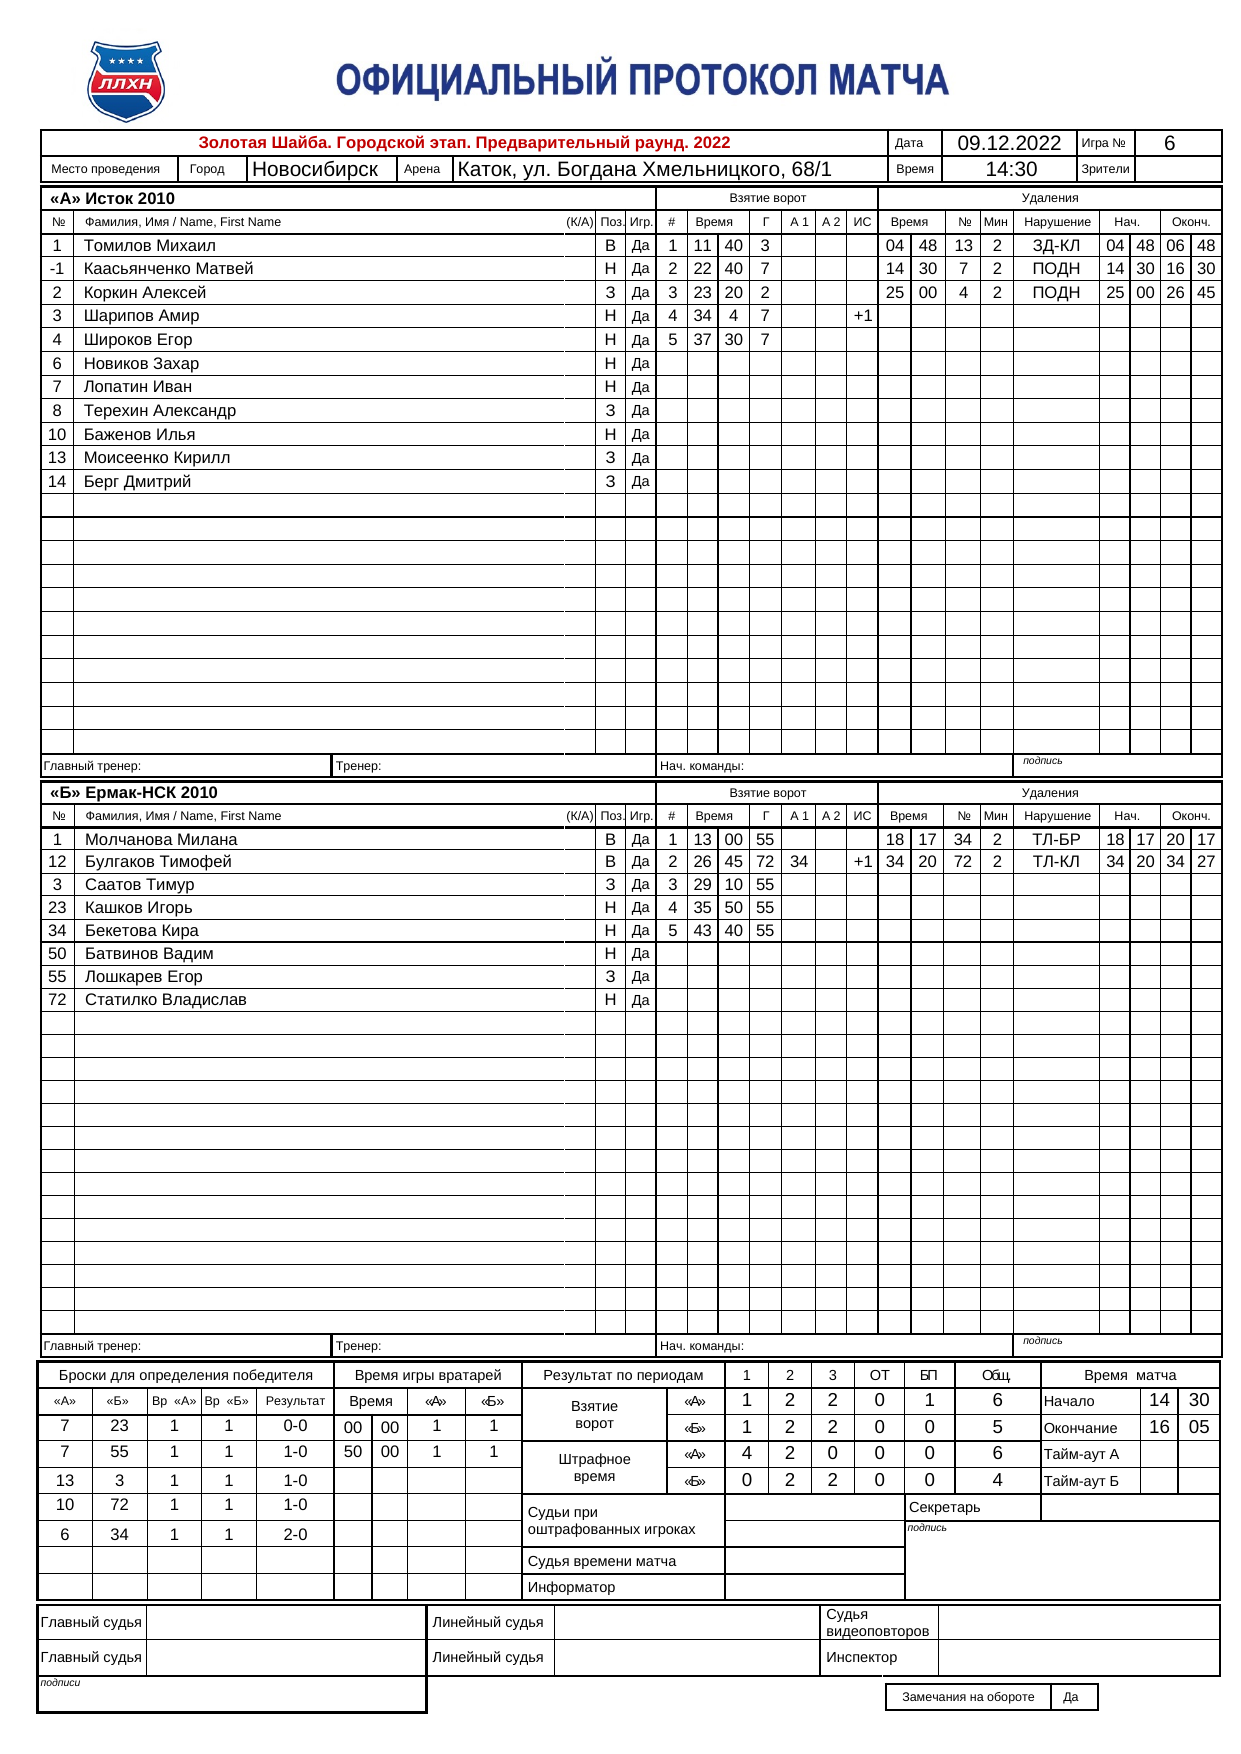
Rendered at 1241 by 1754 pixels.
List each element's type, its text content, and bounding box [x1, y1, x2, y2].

table_cell Время [688, 805, 749, 826]
table_header Броски для определения победителя [39, 1363, 333, 1387]
table_cell Судьи при оштрафованных игроках [523, 1495, 724, 1546]
table_cell [1100, 399, 1129, 422]
table_cell [782, 829, 815, 849]
table_cell [335, 1494, 371, 1520]
table_cell [719, 565, 749, 587]
table_cell [1131, 730, 1160, 753]
table_cell [879, 1219, 910, 1241]
table_cell [42, 612, 73, 634]
table_cell 1-0 [257, 1468, 333, 1493]
table_cell [74, 636, 564, 658]
table_cell [946, 470, 980, 493]
table_cell 00 [335, 1416, 371, 1440]
table_cell 11 [688, 235, 717, 256]
table_cell Да [626, 920, 655, 941]
table_cell [847, 636, 877, 658]
table_cell [847, 1242, 877, 1264]
table_cell [981, 1012, 1013, 1033]
table_cell [1161, 1035, 1190, 1057]
table_cell [565, 989, 595, 1011]
table_cell [879, 1196, 910, 1218]
table_cell [1161, 659, 1190, 682]
table_cell [565, 235, 595, 256]
table_cell [626, 1196, 655, 1218]
table_cell 72 [944, 850, 980, 872]
table_cell [879, 1012, 910, 1033]
table_cell [1100, 1035, 1129, 1057]
table_cell 0 [855, 1389, 904, 1413]
table_cell [1014, 494, 1099, 516]
table_cell Нач. команды: [657, 755, 1012, 776]
table_cell [335, 1547, 371, 1573]
table_cell [1192, 1219, 1221, 1241]
table_cell [74, 588, 564, 611]
table_cell [816, 399, 846, 422]
table_cell [565, 281, 595, 303]
table_cell [1100, 1127, 1129, 1149]
table_cell [1100, 1288, 1129, 1310]
table_cell [1131, 376, 1160, 398]
table_cell [1100, 1265, 1129, 1287]
table_cell [1161, 352, 1190, 374]
table_cell Терехин Александр [74, 399, 564, 422]
table_cell [1161, 612, 1190, 634]
table_cell [1100, 683, 1129, 706]
table_cell 10 [719, 874, 749, 895]
table_cell [1100, 730, 1129, 753]
table_cell [782, 1311, 815, 1333]
table_cell [944, 1104, 980, 1126]
table_header Время матча [1042, 1363, 1219, 1387]
table_cell [657, 1104, 687, 1126]
table_cell [1014, 541, 1099, 564]
table_cell 3 [42, 305, 73, 327]
table_cell [946, 494, 980, 516]
table_cell [879, 470, 910, 493]
table_cell [1131, 659, 1160, 682]
table_cell Зрители [1078, 157, 1134, 181]
table_cell [555, 1640, 819, 1675]
table_cell [816, 1150, 846, 1172]
table_cell 2 [769, 1415, 811, 1440]
table_cell Игр. [626, 805, 655, 826]
table_cell Взятие ворот [523, 1389, 666, 1440]
picture [5, 28, 1179, 129]
table_cell [816, 1081, 846, 1103]
table_cell [879, 305, 910, 327]
table_cell [782, 730, 815, 753]
table_cell 2 [812, 1389, 854, 1413]
table_cell [408, 1574, 465, 1599]
table_cell [816, 588, 846, 611]
table_cell 55 [750, 920, 781, 941]
table_cell [816, 235, 846, 256]
table_cell [946, 683, 980, 706]
table_cell В [596, 829, 625, 849]
table_cell [879, 1265, 910, 1287]
table_cell [816, 920, 846, 941]
table_cell [688, 376, 717, 398]
table_cell [596, 1288, 625, 1310]
table_cell № [946, 211, 980, 233]
table_cell [782, 707, 815, 729]
table_cell 16 [1161, 257, 1190, 280]
table_cell [847, 966, 877, 987]
table_cell 4 [946, 281, 980, 303]
table_cell [750, 446, 781, 469]
table_cell [1131, 636, 1160, 658]
table_cell [816, 328, 846, 351]
table_cell 1 [148, 1494, 201, 1520]
table_cell [750, 1265, 781, 1287]
table_cell Булгаков Тимофей [75, 850, 564, 872]
table_cell подпись [1014, 755, 1221, 776]
table_cell [1100, 920, 1129, 941]
table_cell [782, 943, 815, 964]
table_cell 10 [42, 423, 73, 445]
table_cell [565, 829, 595, 849]
table_cell 20 [1131, 850, 1160, 872]
table_cell [1131, 1127, 1160, 1149]
table_cell [75, 1311, 564, 1333]
table_cell [847, 470, 877, 493]
table_cell [719, 494, 749, 516]
table_cell [75, 1196, 564, 1218]
table_cell [719, 541, 749, 564]
table_cell [42, 730, 73, 753]
table_cell «Б» [668, 1468, 724, 1493]
table_cell [750, 494, 781, 516]
table_cell [688, 588, 717, 611]
table_cell Инспектор [821, 1640, 938, 1675]
table_cell [782, 966, 815, 987]
table_cell [555, 1606, 819, 1639]
table_cell [596, 1058, 625, 1079]
table_cell [719, 707, 749, 729]
table_cell 34 [1100, 850, 1129, 872]
table_cell [981, 989, 1013, 1011]
table_cell [565, 896, 595, 918]
table_cell [657, 1035, 687, 1057]
table_cell [981, 1219, 1013, 1241]
table_cell [626, 683, 655, 706]
table_cell [1161, 423, 1190, 445]
table_cell [657, 612, 687, 634]
table_cell [883, 1677, 1220, 1681]
table_cell Тренер: [333, 1335, 655, 1356]
table_cell [1192, 1104, 1221, 1126]
table_cell подписи [39, 1677, 425, 1711]
table_cell [719, 446, 749, 469]
table_cell «А» [408, 1389, 465, 1413]
table_cell 17 [912, 829, 943, 849]
table_cell [657, 989, 687, 1011]
table_cell [946, 707, 980, 729]
table_cell Да [626, 328, 655, 351]
table_cell «А» [39, 1389, 92, 1413]
table_cell Молчанова Милана [75, 829, 564, 849]
table_cell [1131, 1058, 1160, 1079]
table_cell [981, 1150, 1013, 1172]
table_cell Поз. [596, 805, 625, 826]
table_cell 1 [148, 1441, 201, 1467]
table_cell [847, 1012, 877, 1033]
table_cell [912, 541, 945, 564]
table_cell Нач. [1100, 211, 1160, 233]
table_cell [1131, 966, 1160, 987]
table_cell [75, 1150, 564, 1172]
table_cell [688, 1104, 717, 1126]
table_cell Н [596, 328, 625, 351]
table_cell [688, 541, 717, 564]
table_cell [944, 1219, 980, 1241]
table_cell [1014, 1311, 1099, 1333]
table_cell [816, 1242, 846, 1264]
table_cell 3 [750, 235, 781, 256]
table_cell [1161, 683, 1190, 706]
table_cell [946, 659, 980, 682]
table_cell [816, 874, 846, 895]
table_cell [657, 1219, 687, 1241]
table_cell [816, 352, 846, 374]
table_cell [657, 470, 687, 493]
table_cell 34 [879, 850, 910, 872]
table_cell [912, 470, 945, 493]
table_cell [719, 943, 749, 964]
table_cell [816, 1173, 846, 1195]
table_cell [1192, 446, 1221, 469]
table_cell 27 [1192, 850, 1221, 872]
table_cell [981, 896, 1013, 918]
table_cell [596, 1265, 625, 1287]
table_cell [1100, 966, 1129, 987]
table_cell [1014, 920, 1099, 941]
table_cell 7 [750, 328, 781, 351]
table_cell [1161, 399, 1190, 422]
table_cell [1014, 1242, 1099, 1264]
table_cell 04 [879, 235, 910, 256]
table_cell [1014, 966, 1099, 987]
table_cell 13 [688, 829, 717, 849]
table_cell [257, 1574, 333, 1599]
table_cell [944, 966, 980, 987]
table_cell 1 [726, 1415, 768, 1440]
table_cell [1131, 399, 1160, 422]
table_cell [879, 399, 910, 422]
table_cell 1-0 [257, 1494, 333, 1520]
table_cell 7 [946, 257, 980, 280]
table_cell [912, 423, 945, 445]
table_cell Да [626, 470, 655, 493]
table_cell [565, 1104, 595, 1126]
table_cell [42, 683, 73, 706]
table_cell Статилко Владислав [75, 989, 564, 1011]
table_cell [373, 1574, 407, 1599]
table_cell [1192, 1288, 1221, 1310]
table_cell [719, 1058, 749, 1079]
table_cell [1014, 1150, 1099, 1172]
table_cell [42, 1150, 74, 1172]
table_cell 0 [855, 1442, 904, 1467]
table_cell 50 [42, 943, 74, 964]
table_cell [565, 588, 595, 611]
table_cell 2 [769, 1442, 811, 1467]
table_cell 30 [1131, 257, 1160, 280]
table_cell 34 [42, 920, 74, 941]
table_cell 3 [657, 281, 687, 303]
table_cell [565, 565, 595, 587]
table_cell [42, 1288, 74, 1310]
table_cell [596, 707, 625, 729]
table_cell 0 [812, 1442, 854, 1467]
table_cell [782, 352, 815, 374]
table_cell [1131, 1104, 1160, 1126]
table_cell [1131, 446, 1160, 469]
table_cell Саатов Тимур [75, 874, 564, 895]
table_cell [912, 1127, 943, 1149]
table_cell 55 [750, 829, 781, 849]
table_cell [879, 1288, 910, 1310]
table_cell [626, 730, 655, 753]
table_cell Н [596, 423, 625, 445]
table_cell Тайм-аут А [1042, 1441, 1140, 1467]
table_cell 13 [42, 446, 73, 469]
table_cell [1100, 896, 1129, 918]
table_cell Мин [981, 805, 1013, 826]
table_cell [1192, 305, 1221, 327]
table_cell 16 [1141, 1415, 1177, 1440]
table_cell [1161, 494, 1190, 516]
table_cell З [596, 399, 625, 422]
table_cell [847, 1173, 877, 1195]
table_cell 45 [719, 850, 749, 872]
table_cell [750, 730, 781, 753]
table_cell [750, 707, 781, 729]
table_cell [1141, 1441, 1177, 1467]
table_cell Каасьянченко Матвей [74, 257, 564, 280]
table_cell [879, 1081, 910, 1103]
table_cell [981, 1265, 1013, 1287]
table_cell «Б» [668, 1415, 724, 1440]
table_cell [816, 659, 846, 682]
table_cell [688, 636, 717, 658]
table_cell 04 [1100, 235, 1129, 256]
table_cell [879, 352, 910, 374]
table_cell [626, 636, 655, 658]
table_cell [726, 1495, 904, 1520]
table_cell [626, 541, 655, 564]
table_cell [1014, 399, 1099, 422]
table_header 6 [1136, 131, 1221, 155]
table_cell [565, 518, 595, 540]
table_cell 30 [719, 328, 749, 351]
table_cell [565, 494, 595, 516]
table_cell ПОДН [1014, 281, 1099, 303]
table_cell ПОДН [1014, 257, 1099, 280]
table_cell [847, 943, 877, 964]
table_cell [816, 1288, 846, 1310]
table_cell [847, 1081, 877, 1103]
table_cell [750, 376, 781, 398]
table_header Удаления [879, 783, 1221, 803]
table_cell 45 [1192, 281, 1221, 303]
table_cell [1100, 943, 1129, 964]
table_cell [565, 707, 595, 729]
table_cell [847, 328, 877, 351]
table_cell 30 [912, 257, 945, 280]
table_cell 4 [719, 305, 749, 327]
table_cell [1100, 446, 1129, 469]
table_cell [74, 541, 564, 564]
table_cell [1014, 989, 1099, 1011]
table_cell [657, 1265, 687, 1287]
table_cell [74, 659, 564, 682]
table_cell [1161, 1058, 1190, 1079]
table_cell [1161, 1173, 1190, 1195]
table_cell 00 [912, 281, 945, 303]
table_cell [912, 636, 945, 658]
table_cell [657, 1081, 687, 1103]
table_cell [981, 1311, 1013, 1333]
table_cell Судья видеоповторов [821, 1606, 938, 1639]
table_cell [981, 446, 1013, 469]
table_cell [912, 1219, 943, 1241]
table_cell Н [596, 943, 625, 964]
table_cell [1014, 470, 1099, 493]
table_cell [782, 1196, 815, 1218]
table_cell [719, 376, 749, 398]
table_cell [1161, 470, 1190, 493]
table_cell В [596, 850, 625, 872]
table_cell [688, 1242, 717, 1264]
table_cell [981, 1173, 1013, 1195]
table_cell [944, 1288, 980, 1310]
table_cell [1100, 1058, 1129, 1079]
table_cell З [596, 874, 625, 895]
table_cell [946, 541, 980, 564]
table_cell [981, 541, 1013, 564]
table_header Да [1052, 1685, 1097, 1709]
table_cell [879, 446, 910, 469]
table_cell [816, 1104, 846, 1126]
table_cell [565, 376, 595, 398]
table_cell [1179, 1468, 1219, 1493]
table_cell [1014, 1035, 1099, 1057]
table_cell [946, 636, 980, 658]
table_cell [782, 1219, 815, 1241]
table_cell [596, 636, 625, 658]
table_cell [847, 588, 877, 611]
table_cell [750, 1173, 781, 1195]
table_cell Время [879, 211, 945, 233]
table_cell [408, 1547, 465, 1573]
table_cell [847, 446, 877, 469]
table_cell Кашков Игорь [75, 896, 564, 918]
table_cell [782, 659, 815, 682]
table_cell [879, 1035, 910, 1057]
table_cell Да [626, 305, 655, 327]
table_cell Каток, ул. Богдана Хмельницкого, 68/1 [454, 157, 887, 181]
table_cell 1 [42, 235, 73, 256]
table_cell [75, 1242, 564, 1264]
table_cell 29 [688, 874, 717, 895]
table_cell [981, 305, 1013, 327]
table_cell [75, 1058, 564, 1079]
table_cell 1 [466, 1441, 521, 1467]
table_cell [879, 612, 910, 634]
table_cell [847, 683, 877, 706]
table_header Игра № [1078, 131, 1134, 155]
table_cell [1161, 376, 1190, 398]
table_cell [847, 376, 877, 398]
table_cell [75, 1104, 564, 1126]
table_cell [981, 1288, 1013, 1310]
table_cell Да [626, 423, 655, 445]
table_cell Фамилия, Имя / Name, First Name [75, 805, 565, 826]
table_cell [1131, 1150, 1160, 1172]
table_cell [847, 1219, 877, 1241]
table_cell [1192, 874, 1221, 895]
table_cell [912, 989, 943, 1011]
table_cell [42, 659, 73, 682]
table_cell [750, 565, 781, 587]
table_cell [147, 1606, 425, 1639]
table_cell 25 [879, 281, 910, 303]
table_cell [912, 352, 945, 374]
table_cell 14 [42, 470, 73, 493]
table_cell [657, 494, 687, 516]
table_cell [1014, 730, 1099, 753]
table_cell [1192, 612, 1221, 634]
table_cell Н [596, 257, 625, 280]
table_cell [1014, 1012, 1099, 1033]
table_cell [688, 446, 717, 469]
table_header Удаления [879, 188, 1221, 209]
table_cell [981, 1035, 1013, 1057]
table_cell 48 [1192, 235, 1221, 256]
table_cell Н [596, 305, 625, 327]
table_cell [1100, 659, 1129, 682]
table_header Замечания на обороте [887, 1685, 1050, 1709]
table_cell Тренер: [333, 755, 655, 776]
table_cell [657, 1012, 687, 1033]
table_cell +1 [847, 850, 877, 872]
table_cell [816, 896, 846, 918]
table_cell [565, 423, 595, 445]
table_cell [596, 1012, 625, 1033]
table_cell [596, 1104, 625, 1126]
table_cell [1192, 1173, 1221, 1195]
table_cell [946, 423, 980, 445]
table_cell [373, 1547, 407, 1573]
table_cell [1192, 943, 1221, 964]
table_cell [816, 1219, 846, 1241]
table_cell [981, 730, 1013, 753]
table_cell 2 [981, 829, 1013, 849]
table_cell [1131, 989, 1160, 1011]
table_cell [1192, 470, 1221, 493]
table_cell В [596, 235, 625, 256]
table_cell [1131, 612, 1160, 634]
table_cell [1100, 1012, 1129, 1033]
table_cell Нарушение [1014, 805, 1099, 826]
table_cell Да [626, 352, 655, 374]
table_cell [879, 565, 910, 587]
table_cell [879, 1127, 910, 1149]
table_cell [782, 446, 815, 469]
table_cell [688, 423, 717, 445]
table_cell 50 [719, 896, 749, 918]
table_cell [981, 707, 1013, 729]
table_cell [1014, 874, 1099, 895]
table_cell [466, 1521, 521, 1546]
table_cell [42, 1196, 74, 1218]
table_cell [782, 257, 815, 280]
table_cell [688, 683, 717, 706]
table_cell [816, 636, 846, 658]
table_cell 1-0 [257, 1441, 333, 1467]
table_cell [688, 494, 717, 516]
table_cell [847, 874, 877, 895]
table_cell [1014, 659, 1099, 682]
table_cell [596, 1173, 625, 1195]
table_header Золотая Шайба. Городской этап. Предварительный раунд. 2022 [42, 131, 887, 155]
table_cell 1 [148, 1416, 201, 1440]
table_cell [981, 352, 1013, 374]
table_cell [626, 1012, 655, 1033]
table_cell 2 [657, 257, 687, 280]
table_cell 7 [42, 376, 73, 398]
table_cell 25 [1100, 281, 1129, 303]
table_cell 3 [657, 874, 687, 895]
table_cell [750, 518, 781, 540]
table_cell 7 [39, 1441, 92, 1467]
table_cell [750, 612, 781, 634]
table_cell [565, 659, 595, 682]
table_cell Город [179, 157, 246, 181]
table_cell [657, 1150, 687, 1172]
table_cell [750, 399, 781, 422]
table_cell 2 [42, 281, 73, 303]
table_cell [1100, 494, 1129, 516]
table_cell [750, 1196, 781, 1218]
table_cell [750, 541, 781, 564]
table_cell [879, 920, 910, 941]
table_cell [981, 920, 1013, 941]
table_cell [912, 966, 943, 987]
table_cell 0-0 [257, 1416, 333, 1440]
table_cell [981, 1127, 1013, 1149]
table_cell [1161, 636, 1190, 658]
table_cell [688, 1081, 717, 1103]
table_cell [1161, 328, 1190, 351]
table_cell [912, 874, 943, 895]
table_cell [657, 352, 687, 374]
table_cell «Б » [466, 1389, 521, 1413]
table_cell Коркин Алексей [74, 281, 564, 303]
table_cell 48 [912, 235, 945, 256]
table_cell [750, 966, 781, 987]
table_cell [750, 352, 781, 374]
table_cell Н [596, 352, 625, 374]
table_cell [1100, 352, 1129, 374]
table_cell [912, 1196, 943, 1218]
table_cell [981, 1104, 1013, 1126]
table_cell [879, 1311, 910, 1333]
table_cell [1100, 588, 1129, 611]
table_cell Линейный судья [428, 1640, 554, 1675]
table_cell [1014, 636, 1099, 658]
table_cell [847, 281, 877, 303]
table_cell [1131, 588, 1160, 611]
table_cell [1131, 1081, 1160, 1103]
table_cell [1192, 423, 1221, 445]
table_cell [782, 1127, 815, 1149]
table_cell [373, 1468, 407, 1493]
table_cell [1100, 328, 1129, 351]
table_cell [408, 1468, 465, 1493]
table_cell [626, 1081, 655, 1103]
table_cell [847, 257, 877, 280]
table_cell 22 [688, 257, 717, 280]
table_cell [1131, 565, 1160, 587]
table_cell 10 [39, 1494, 92, 1520]
table_cell [74, 730, 564, 753]
table_cell 2 [769, 1468, 811, 1493]
table_cell [1014, 1219, 1099, 1241]
table_cell [879, 1104, 910, 1126]
table_cell [782, 874, 815, 895]
table_cell [565, 305, 595, 327]
table_cell Берг Дмитрий [74, 470, 564, 493]
table_cell [1131, 1242, 1160, 1264]
table_cell 7 [39, 1416, 92, 1440]
table_cell [1161, 920, 1190, 941]
table_cell [1100, 1150, 1129, 1172]
table_cell [879, 1150, 910, 1172]
table_cell [75, 1012, 564, 1033]
table_cell [719, 399, 749, 422]
table_cell [335, 1521, 371, 1546]
table_cell [1100, 636, 1129, 658]
table_cell [1161, 1104, 1190, 1126]
table_cell [912, 1288, 943, 1310]
table_cell [565, 352, 595, 374]
table_cell Да [626, 829, 655, 849]
table_cell 0 [855, 1415, 904, 1440]
table_cell Штрафное время [523, 1442, 666, 1493]
table_cell Оконч. [1161, 211, 1221, 233]
table_cell 4 [657, 896, 687, 918]
table_cell [1161, 565, 1190, 587]
table_cell [565, 257, 595, 280]
table_cell Игр. [626, 211, 655, 233]
table_cell [719, 1012, 749, 1033]
table_cell [946, 446, 980, 469]
table_cell [688, 943, 717, 964]
table_cell [816, 470, 846, 493]
table_cell Арена [398, 157, 452, 181]
table_cell Тайм-аут Б [1042, 1468, 1140, 1493]
table_cell [1161, 1150, 1190, 1172]
table_cell Да [626, 943, 655, 964]
table_cell [1131, 874, 1160, 895]
table_cell [782, 636, 815, 658]
table_cell [816, 683, 846, 706]
table_cell [1131, 328, 1160, 351]
table_cell [750, 588, 781, 611]
table_cell А 2 [816, 211, 846, 233]
table_cell [1014, 943, 1099, 964]
table_cell [657, 966, 687, 987]
table_cell [42, 707, 73, 729]
table_header «Б» Ермак-НСК 2010 [42, 783, 655, 803]
table_cell [847, 1265, 877, 1287]
table_cell [719, 1035, 749, 1057]
table_cell [1192, 376, 1221, 398]
table_cell [719, 352, 749, 374]
table_cell 7 [750, 257, 781, 280]
table_cell [719, 659, 749, 682]
table_cell [946, 730, 980, 753]
table_cell [1014, 1127, 1099, 1149]
table_cell [596, 1150, 625, 1172]
table_cell [565, 1173, 595, 1195]
table_cell [719, 588, 749, 611]
table_cell Мин [981, 211, 1013, 233]
table_cell 12 [42, 850, 74, 872]
table_cell [912, 1173, 943, 1195]
table_cell Судья времени матча [523, 1548, 724, 1573]
table_cell [93, 1574, 147, 1599]
table_cell Вр «А» [148, 1389, 201, 1413]
table_cell 72 [93, 1494, 147, 1520]
table_cell 50 [335, 1441, 371, 1467]
table_cell 40 [719, 235, 749, 256]
table_cell [75, 1173, 564, 1195]
table_cell [912, 1035, 943, 1057]
table_cell [750, 1288, 781, 1310]
table_cell 18 [1100, 829, 1129, 849]
table_cell [782, 612, 815, 634]
table_cell 1 [148, 1521, 201, 1546]
table_cell подпись [906, 1522, 1219, 1599]
table_cell [879, 1058, 910, 1079]
table_cell [657, 659, 687, 682]
table_cell [847, 1150, 877, 1172]
table_cell [750, 659, 781, 682]
table_cell [565, 874, 595, 895]
table_cell 2-0 [257, 1521, 333, 1546]
table_cell Да [626, 257, 655, 280]
table_cell [688, 1173, 717, 1195]
table_cell 14 [879, 257, 910, 280]
table_cell Н [596, 920, 625, 941]
table_cell [847, 518, 877, 540]
table_cell [847, 1127, 877, 1149]
table_cell [816, 1058, 846, 1079]
table_cell 1 [408, 1416, 465, 1440]
table_cell [750, 989, 781, 1011]
table_cell [912, 1058, 943, 1079]
table_cell [782, 565, 815, 587]
table_cell [1161, 730, 1190, 753]
table_cell [75, 1288, 564, 1310]
table_cell 35 [688, 896, 717, 918]
table_cell [75, 1127, 564, 1149]
table_cell 2 [981, 850, 1013, 872]
table_cell З [596, 281, 625, 303]
table_cell [1014, 352, 1099, 374]
table_cell [944, 920, 980, 941]
table_cell Бекетова Кира [75, 920, 564, 941]
table_cell Да [626, 966, 655, 987]
table_cell [879, 328, 910, 351]
table_cell # [657, 805, 687, 826]
table_cell [816, 612, 846, 634]
table_cell [816, 541, 846, 564]
table_cell [1161, 1196, 1190, 1218]
table_cell [719, 730, 749, 753]
table_cell [42, 1035, 74, 1057]
table_cell [879, 989, 910, 1011]
table_cell [1192, 352, 1221, 374]
table_cell Баженов Илья [74, 423, 564, 445]
table_cell 7 [750, 305, 781, 327]
table_cell [657, 730, 687, 753]
table_cell [688, 966, 717, 987]
table_cell [626, 659, 655, 682]
table_cell [1192, 1242, 1221, 1264]
table_cell [719, 612, 749, 634]
table_cell Батвинов Вадим [75, 943, 564, 964]
table_cell [1131, 541, 1160, 564]
table_cell [1161, 707, 1190, 729]
table_cell [1192, 1265, 1221, 1287]
table_cell [688, 1150, 717, 1172]
table_cell [879, 683, 910, 706]
table_header 2 [769, 1363, 811, 1387]
table_cell [782, 399, 815, 422]
table_cell Время [335, 1389, 407, 1413]
table_cell [946, 612, 980, 634]
table_cell [912, 920, 943, 941]
table_cell [879, 896, 910, 918]
table_cell [688, 730, 717, 753]
table_cell [944, 1173, 980, 1195]
table_cell [1100, 874, 1129, 895]
table_cell [1131, 920, 1160, 941]
table_cell [981, 966, 1013, 987]
table_cell 00 [1131, 281, 1160, 303]
table_cell № [944, 805, 980, 826]
table_cell [912, 1150, 943, 1172]
table_cell [816, 281, 846, 303]
table_cell 1 [202, 1494, 256, 1520]
table_cell [782, 1288, 815, 1310]
table_cell 2 [981, 235, 1013, 256]
table_cell [782, 423, 815, 445]
table_cell [847, 1058, 877, 1079]
table_cell [981, 376, 1013, 398]
table_cell +1 [847, 305, 877, 327]
table_cell [1131, 423, 1160, 445]
table_cell [93, 1547, 147, 1573]
table_cell [782, 1265, 815, 1287]
table_cell [596, 1311, 625, 1333]
table_cell Место проведения [42, 157, 177, 181]
table_cell Главный тренер: [42, 755, 330, 776]
table_cell [944, 989, 980, 1011]
table_cell 72 [750, 850, 781, 872]
table_cell [688, 1058, 717, 1079]
table_cell [657, 707, 687, 729]
table_cell [782, 281, 815, 303]
table_cell 6 [956, 1442, 1040, 1467]
table_cell [42, 1058, 74, 1079]
table_cell [944, 1265, 980, 1287]
table_cell [688, 518, 717, 540]
table_cell 30 [1192, 257, 1221, 280]
table_cell «Б» [93, 1389, 147, 1413]
table_cell [912, 1081, 943, 1103]
table_cell [944, 896, 980, 918]
table_cell [688, 989, 717, 1011]
table_cell [879, 943, 910, 964]
table_cell [1100, 376, 1129, 398]
table_cell [944, 1196, 980, 1218]
table_cell [1192, 399, 1221, 422]
table_cell [946, 565, 980, 587]
table_cell Начало [1042, 1389, 1140, 1413]
table_cell # [657, 211, 687, 233]
table_cell [74, 518, 564, 540]
table_cell [719, 1311, 749, 1333]
table_cell 55 [750, 896, 781, 918]
table_cell Фамилия, Имя / Name, First Name [74, 211, 565, 233]
table_cell 37 [688, 328, 717, 351]
table_cell Нач. команды: [657, 1335, 1012, 1356]
table_cell [847, 494, 877, 516]
table_cell Г [750, 805, 781, 826]
table_cell Н [596, 896, 625, 918]
table_cell [1131, 1219, 1160, 1241]
table_cell [688, 1196, 717, 1218]
table_cell 2 [981, 257, 1013, 280]
table_cell [1131, 683, 1160, 706]
table_cell [596, 683, 625, 706]
table_cell [981, 588, 1013, 611]
table_cell [1014, 1288, 1099, 1310]
table_cell 4 [42, 328, 73, 351]
table_cell [626, 494, 655, 516]
table_cell [565, 1242, 595, 1264]
table_cell 0 [855, 1468, 904, 1493]
table_header 09.12.2022 [943, 131, 1076, 155]
table_cell Оконч. [1161, 805, 1221, 826]
table_cell [944, 1311, 980, 1333]
table_cell [1161, 1012, 1190, 1033]
table_cell 55 [750, 874, 781, 895]
table_cell [657, 518, 687, 540]
table_cell [565, 1058, 595, 1079]
table_cell Главный судья [39, 1606, 146, 1639]
table_cell [1014, 683, 1099, 706]
table_cell [565, 1265, 595, 1287]
table_cell [946, 588, 980, 611]
table_cell [75, 1035, 564, 1057]
table_cell 6 [956, 1389, 1040, 1413]
table_cell Г [750, 211, 781, 233]
table_cell 1 [202, 1441, 256, 1467]
table_cell [688, 1012, 717, 1033]
table_cell [912, 518, 945, 540]
table_cell [408, 1494, 465, 1520]
table_cell [42, 541, 73, 564]
table_header Результат по периодам [523, 1363, 724, 1387]
table_cell (К/А) [565, 805, 595, 826]
table_cell [1014, 565, 1099, 587]
table_cell [879, 1173, 910, 1195]
table_cell [596, 541, 625, 564]
table_cell [912, 1311, 943, 1333]
table_cell [1192, 1058, 1221, 1079]
table_cell 4 [956, 1468, 1040, 1493]
table_cell [257, 1547, 333, 1573]
table_cell [565, 1012, 595, 1033]
table_cell [816, 1196, 846, 1218]
table_cell [565, 683, 595, 706]
table_cell [847, 565, 877, 587]
table_cell [981, 565, 1013, 587]
table_cell [944, 1012, 980, 1033]
table_cell 8 [42, 399, 73, 422]
table_cell [816, 829, 846, 849]
table_cell 4 [726, 1442, 768, 1467]
table_cell 40 [719, 257, 749, 280]
table_cell [1192, 1127, 1221, 1149]
table_cell 1 [202, 1468, 256, 1493]
table_cell [42, 1081, 74, 1103]
table_cell [1192, 1012, 1221, 1033]
table_cell [750, 470, 781, 493]
table_cell [1100, 1196, 1129, 1218]
table_cell [750, 423, 781, 445]
table_cell [1161, 1081, 1190, 1103]
table_cell [782, 1173, 815, 1195]
table_cell 2 [769, 1389, 811, 1413]
table_cell 2 [657, 850, 687, 872]
table_cell [847, 235, 877, 256]
table_cell [847, 707, 877, 729]
table_header 3 [812, 1363, 854, 1387]
table_cell [1192, 541, 1221, 564]
table_cell [981, 399, 1013, 422]
table_cell [750, 1081, 781, 1103]
table_cell [1131, 1311, 1160, 1333]
table_cell А 2 [816, 805, 846, 826]
table_cell [1100, 612, 1129, 634]
table_cell [565, 541, 595, 564]
table_cell [944, 1081, 980, 1103]
table_cell 6 [42, 352, 73, 374]
table_cell [944, 1150, 980, 1172]
table_cell [847, 730, 877, 753]
table_cell [847, 920, 877, 941]
table_cell 0 [726, 1468, 768, 1493]
table_cell [74, 494, 564, 516]
table_cell [912, 896, 943, 918]
table_cell [912, 1242, 943, 1264]
table_cell [626, 1127, 655, 1149]
table_cell 0 [905, 1442, 954, 1467]
table_cell 1 [202, 1521, 256, 1546]
table_cell [879, 636, 910, 658]
table_cell [981, 1081, 1013, 1103]
table_cell [626, 1219, 655, 1241]
table_header БП [905, 1363, 954, 1387]
table_cell ТЛ-КЛ [1014, 850, 1099, 872]
table_cell 18 [879, 829, 910, 849]
table_cell [782, 1058, 815, 1079]
table_cell [912, 1265, 943, 1287]
table_cell Да [626, 896, 655, 918]
table_cell [626, 1288, 655, 1310]
table_cell [782, 328, 815, 351]
table_cell [466, 1468, 521, 1493]
table_cell [1192, 1081, 1221, 1103]
table_cell Шарипов Амир [74, 305, 564, 327]
table_cell [1179, 1441, 1219, 1467]
table_cell 34 [944, 829, 980, 849]
table_cell [626, 1311, 655, 1333]
table_cell [657, 376, 687, 398]
table_cell Время [879, 805, 943, 826]
table_cell [847, 829, 877, 849]
table_cell [1141, 1468, 1177, 1493]
table_cell [657, 541, 687, 564]
table_cell Главный судья [39, 1640, 146, 1675]
table_cell [981, 612, 1013, 634]
table_cell 1 [148, 1468, 201, 1493]
table_cell [565, 1127, 595, 1149]
table_cell [1161, 518, 1190, 540]
table_cell 0 [905, 1415, 954, 1440]
table_cell 14 [1100, 257, 1129, 280]
table_cell ИС [847, 805, 877, 826]
table_cell 5 [657, 328, 687, 351]
table_cell [688, 612, 717, 634]
table_cell [1014, 612, 1099, 634]
table_cell 06 [1161, 235, 1190, 256]
table_cell (К/А) [565, 211, 595, 233]
table_cell [74, 565, 564, 587]
table_cell [626, 612, 655, 634]
table_cell [816, 1127, 846, 1149]
table_cell [688, 1035, 717, 1057]
table_cell [726, 1521, 904, 1546]
table_cell 13 [946, 235, 980, 256]
table_cell [42, 588, 73, 611]
table_cell [912, 399, 945, 422]
table_cell [565, 1081, 595, 1103]
table_cell Лопатин Иван [74, 376, 564, 398]
table_cell [1192, 920, 1221, 941]
table_cell [1192, 659, 1221, 682]
table_cell [565, 399, 595, 422]
table_cell [1192, 588, 1221, 611]
table_cell [1192, 1311, 1221, 1333]
table_cell [912, 328, 945, 351]
table_cell [1161, 446, 1190, 469]
table_cell [879, 1242, 910, 1264]
table_cell [719, 470, 749, 493]
table_cell [981, 659, 1013, 682]
table_cell [596, 659, 625, 682]
table_cell [719, 1104, 749, 1126]
table_cell 20 [912, 850, 943, 872]
table_cell [42, 1242, 74, 1264]
table_cell [148, 1574, 201, 1599]
table_cell 17 [1192, 829, 1221, 849]
table_cell 23 [93, 1416, 147, 1440]
table_cell [74, 683, 564, 706]
table_cell 43 [688, 920, 717, 941]
table_cell 00 [373, 1441, 407, 1467]
table_header Дата [889, 131, 941, 155]
table_cell З [596, 470, 625, 493]
table_cell 55 [93, 1441, 147, 1467]
table_cell [981, 1196, 1013, 1218]
table_cell [1192, 518, 1221, 540]
table_cell [408, 1521, 465, 1546]
table_cell [719, 966, 749, 987]
table_cell Главный тренер: [42, 1335, 330, 1356]
table_cell [39, 1574, 92, 1599]
table_cell [981, 636, 1013, 658]
table_cell [847, 612, 877, 634]
table_cell ТЛ-БР [1014, 829, 1099, 849]
table_cell [42, 1219, 74, 1241]
table_cell [782, 376, 815, 398]
table_cell [688, 565, 717, 587]
table_cell [565, 920, 595, 941]
table_cell А 1 [782, 805, 815, 826]
table_cell [565, 1150, 595, 1172]
table_cell [719, 1173, 749, 1195]
table_cell [1192, 494, 1221, 516]
table_cell [626, 1150, 655, 1172]
table_cell [719, 683, 749, 706]
table_cell 2 [981, 281, 1013, 303]
table_cell [750, 943, 781, 964]
table_cell [688, 470, 717, 493]
table_cell [981, 518, 1013, 540]
table_cell [847, 989, 877, 1011]
table_cell Результат [257, 1389, 333, 1413]
table_cell [1131, 1265, 1160, 1287]
table_cell [782, 1150, 815, 1172]
table_cell № [42, 211, 73, 233]
table_cell 34 [688, 305, 717, 327]
table_cell [688, 1265, 717, 1287]
table_cell [1100, 1173, 1129, 1195]
table_cell [596, 1127, 625, 1149]
table_cell [1100, 305, 1129, 327]
table_cell [750, 636, 781, 658]
table_cell [565, 1311, 595, 1333]
table_cell [816, 707, 846, 729]
table_header «А» Исток 2010 [42, 188, 655, 209]
table_cell [816, 494, 846, 516]
table_cell [1014, 328, 1099, 351]
table_cell [147, 1640, 425, 1675]
table_cell 13 [39, 1468, 92, 1493]
table_cell [847, 1311, 877, 1333]
table_cell Н [596, 376, 625, 398]
table_cell Время [688, 211, 749, 233]
table_cell 3 [93, 1468, 147, 1493]
table_cell [981, 1058, 1013, 1079]
table_cell [596, 1242, 625, 1264]
table_cell 17 [1131, 829, 1160, 849]
table_cell 30 [1179, 1389, 1219, 1413]
table_cell [596, 1035, 625, 1057]
table_cell [688, 352, 717, 374]
table_cell [596, 1081, 625, 1103]
table_cell [1100, 1081, 1129, 1103]
table_cell 14:30 [943, 157, 1076, 181]
table_cell [1100, 423, 1129, 445]
table_cell [946, 518, 980, 540]
table_cell З [596, 446, 625, 469]
table_cell [939, 1640, 1219, 1675]
table_cell [719, 636, 749, 658]
table_cell [565, 446, 595, 469]
table_cell [1100, 1219, 1129, 1241]
table_cell «А» [668, 1389, 724, 1413]
table_cell [879, 494, 910, 516]
table_cell [688, 707, 717, 729]
table_cell [1014, 1104, 1099, 1126]
table_header Взятие ворот [657, 188, 877, 209]
table_cell [1131, 707, 1160, 729]
table_cell [42, 636, 73, 658]
table_cell [750, 1012, 781, 1033]
table_cell Да [626, 376, 655, 398]
table_cell [782, 494, 815, 516]
table_cell [879, 541, 910, 564]
table_cell [912, 1012, 943, 1033]
table_cell [657, 1288, 687, 1310]
table_cell Нач. [1100, 805, 1160, 826]
table_cell 1 [905, 1389, 954, 1413]
table_cell [782, 920, 815, 941]
table_cell [1161, 1127, 1190, 1149]
table_cell 2 [812, 1468, 854, 1493]
table_cell [847, 1035, 877, 1057]
table_cell [657, 423, 687, 445]
table_cell [596, 1219, 625, 1241]
table_cell [1192, 1150, 1221, 1172]
table_cell [42, 565, 73, 587]
table_cell [565, 1219, 595, 1241]
table_cell [1131, 1288, 1160, 1310]
table_cell [782, 1012, 815, 1033]
table_cell [816, 423, 846, 445]
table_cell [688, 399, 717, 422]
table_cell [912, 305, 945, 327]
table_cell [782, 1104, 815, 1126]
table_cell [847, 1288, 877, 1310]
table_cell Н [596, 989, 625, 1011]
table_cell [688, 1311, 717, 1333]
table_cell 48 [1131, 235, 1160, 256]
table_cell [657, 1242, 687, 1264]
table_cell [428, 1677, 882, 1711]
table_cell [1014, 588, 1099, 611]
table_cell [657, 588, 687, 611]
table_cell 00 [373, 1416, 407, 1440]
table_cell [719, 423, 749, 445]
table_cell [626, 1035, 655, 1057]
table_cell [981, 874, 1013, 895]
table_cell [1161, 588, 1190, 611]
table_cell [1192, 565, 1221, 587]
table_cell [1131, 494, 1160, 516]
table_header Общ. [956, 1363, 1040, 1387]
table_cell [202, 1574, 256, 1599]
table_cell Новиков Захар [74, 352, 564, 374]
table_cell [782, 541, 815, 564]
table_cell [373, 1521, 407, 1546]
table_cell 26 [1161, 281, 1190, 303]
table_cell [1100, 1104, 1129, 1126]
table_cell [782, 896, 815, 918]
table_cell Секретарь [906, 1495, 1040, 1520]
table_cell [816, 850, 846, 872]
table_cell [1192, 328, 1221, 351]
table_cell [1014, 1081, 1099, 1103]
table_cell [944, 1035, 980, 1057]
table_cell [847, 1104, 877, 1126]
table_cell [1014, 896, 1099, 918]
table_cell [847, 541, 877, 564]
table_cell [847, 659, 877, 682]
table_cell [1161, 989, 1190, 1011]
table_cell 5 [657, 920, 687, 941]
table_cell [912, 565, 945, 587]
table_cell [944, 874, 980, 895]
table_cell [847, 399, 877, 422]
table_cell [879, 966, 910, 987]
table_cell [944, 1058, 980, 1079]
table_cell [847, 423, 877, 445]
table_cell [750, 1035, 781, 1057]
table_cell [750, 1219, 781, 1241]
table_cell 1 [408, 1441, 465, 1467]
table_cell [912, 376, 945, 398]
table_cell [626, 707, 655, 729]
table_header Время игры вратарей [335, 1363, 521, 1387]
table_cell [1161, 874, 1190, 895]
table_cell [719, 1242, 749, 1264]
table_cell [657, 683, 687, 706]
table_cell [912, 494, 945, 516]
table_cell [1192, 966, 1221, 987]
table_cell [596, 730, 625, 753]
table_cell [1131, 896, 1160, 918]
table_cell [657, 565, 687, 587]
table_cell [42, 518, 73, 540]
table_cell [1014, 1058, 1099, 1079]
table_cell [719, 1265, 749, 1287]
table_cell [626, 1173, 655, 1195]
table_cell [816, 565, 846, 587]
table_cell [657, 1173, 687, 1195]
table_cell [946, 328, 980, 351]
table_cell [42, 1173, 74, 1195]
table_cell [1161, 1242, 1190, 1264]
table_cell Да [626, 281, 655, 303]
table_cell 05 [1179, 1415, 1219, 1440]
table_cell [657, 1196, 687, 1218]
table_cell 72 [42, 989, 74, 1011]
table_cell [1100, 989, 1129, 1011]
table_cell [719, 989, 749, 1011]
table_cell [912, 683, 945, 706]
table_cell [782, 305, 815, 327]
table_cell Да [626, 235, 655, 256]
table_cell [1161, 305, 1190, 327]
table_cell [719, 1150, 749, 1172]
table_cell Да [626, 399, 655, 422]
table_cell [719, 1219, 749, 1241]
table_cell [912, 707, 945, 729]
table_cell [657, 1127, 687, 1149]
table_cell [1131, 518, 1160, 540]
table_cell [626, 1104, 655, 1126]
table_cell [782, 989, 815, 1011]
table_cell [816, 1035, 846, 1057]
table_cell [879, 659, 910, 682]
table_cell [596, 1196, 625, 1218]
table_cell Да [626, 850, 655, 872]
table_cell [1014, 707, 1099, 729]
table_cell [1014, 376, 1099, 398]
table_cell [946, 376, 980, 398]
table_cell [335, 1574, 371, 1599]
table_cell [944, 943, 980, 964]
table_cell [719, 1081, 749, 1103]
table_cell 23 [688, 281, 717, 303]
table_cell [1014, 305, 1099, 327]
table_cell Да [626, 989, 655, 1011]
table_cell [1131, 352, 1160, 374]
table_cell [816, 446, 846, 469]
table_cell [565, 1035, 595, 1057]
table_cell ИС [847, 211, 877, 233]
table_cell [1100, 707, 1129, 729]
table_cell Да [626, 446, 655, 469]
table_cell [879, 707, 910, 729]
table_cell [1136, 157, 1221, 181]
table_cell № [42, 805, 74, 826]
table_cell [1014, 1173, 1099, 1195]
table_cell [750, 683, 781, 706]
table_cell [1131, 1173, 1160, 1195]
table_cell Окончание [1042, 1415, 1140, 1440]
table_cell [750, 1104, 781, 1126]
table_cell [912, 943, 943, 964]
table_cell [565, 636, 595, 658]
table_cell [565, 470, 595, 493]
table_cell 23 [42, 896, 74, 918]
table_cell [726, 1575, 904, 1599]
table_cell [782, 1081, 815, 1103]
table_cell [816, 1012, 846, 1033]
table_cell [75, 1219, 564, 1241]
table_cell [565, 612, 595, 634]
table_cell [596, 518, 625, 540]
table_cell [816, 966, 846, 987]
table_cell [75, 1081, 564, 1103]
table_cell [750, 1127, 781, 1149]
table_cell [1192, 989, 1221, 1011]
table_cell [1131, 1012, 1160, 1033]
table_cell [42, 1127, 74, 1149]
table_cell [944, 1242, 980, 1264]
table_cell [1161, 541, 1190, 564]
table_cell 1 [42, 829, 74, 849]
table_cell [782, 1242, 815, 1264]
table_cell [816, 518, 846, 540]
table_cell [816, 1311, 846, 1333]
table_cell [1100, 1242, 1129, 1264]
table_cell 34 [93, 1521, 147, 1546]
table_cell [879, 588, 910, 611]
table_cell 20 [719, 281, 749, 303]
table_cell 20 [1161, 829, 1190, 849]
table_cell [1192, 683, 1221, 706]
table_cell ЗД-КЛ [1014, 235, 1099, 256]
table_cell [626, 1265, 655, 1287]
table_cell [565, 850, 595, 872]
table_cell [626, 1242, 655, 1264]
table_cell [1100, 518, 1129, 540]
table_cell [912, 446, 945, 469]
table_cell [565, 943, 595, 964]
table_cell 1 [726, 1389, 768, 1413]
table_cell [688, 659, 717, 682]
table_cell [1100, 470, 1129, 493]
table_cell [1014, 446, 1099, 469]
table_cell [1100, 565, 1129, 587]
table_cell [1131, 943, 1160, 964]
table_cell З [596, 966, 625, 987]
table_cell [782, 518, 815, 540]
table_cell [946, 399, 980, 422]
table_cell [1014, 423, 1099, 445]
table_cell [1014, 518, 1099, 540]
table_cell [1131, 305, 1160, 327]
table_cell [42, 494, 73, 516]
table_cell Моисеенко Кирилл [74, 446, 564, 469]
table_cell [657, 636, 687, 658]
table_cell [373, 1494, 407, 1520]
table_cell [912, 659, 945, 682]
table_cell [1042, 1495, 1219, 1520]
table_cell [1161, 1265, 1190, 1287]
table_cell [816, 730, 846, 753]
table_cell [782, 1035, 815, 1057]
table_cell [202, 1547, 256, 1573]
table_cell [1100, 541, 1129, 564]
table_cell [946, 305, 980, 327]
table_cell [1099, 1682, 1220, 1711]
table_cell [626, 518, 655, 540]
table_cell 5 [956, 1415, 1040, 1440]
table_cell [466, 1547, 521, 1573]
table_cell Вр «Б» [202, 1389, 256, 1413]
table_cell [1131, 1196, 1160, 1218]
table_cell Широков Егор [74, 328, 564, 351]
table_cell [1131, 470, 1160, 493]
table_cell [148, 1547, 201, 1573]
table_cell [750, 1242, 781, 1264]
table_cell [719, 1288, 749, 1310]
table_cell [1161, 966, 1190, 987]
table_cell [42, 1012, 74, 1033]
table_cell [1192, 1035, 1221, 1057]
table_cell Поз. [596, 211, 625, 233]
table_cell [42, 1104, 74, 1126]
table_cell [1014, 1265, 1099, 1287]
table_cell [565, 966, 595, 987]
table_cell [847, 896, 877, 918]
table_cell [74, 707, 564, 729]
table_cell Время [889, 157, 941, 181]
table_cell [719, 518, 749, 540]
table_cell подпись [1014, 1335, 1221, 1356]
table_cell [981, 683, 1013, 706]
table_cell [726, 1548, 904, 1573]
table_cell [74, 612, 564, 634]
table_cell [565, 328, 595, 351]
table_cell [981, 494, 1013, 516]
table_cell [1161, 1288, 1190, 1310]
table_cell 1 [657, 235, 687, 256]
table_cell [565, 1288, 595, 1310]
table_cell [939, 1606, 1219, 1639]
table_cell [466, 1494, 521, 1520]
table_cell [688, 1288, 717, 1310]
table_cell Да [626, 874, 655, 895]
table_cell [782, 683, 815, 706]
table_cell Нарушение [1014, 211, 1099, 233]
table_cell [750, 1058, 781, 1079]
table_cell [847, 1196, 877, 1218]
table_cell 34 [782, 850, 815, 872]
table_cell Новосибирск [248, 157, 396, 181]
table_cell [626, 588, 655, 611]
table_cell [626, 565, 655, 587]
table_cell [657, 1058, 687, 1079]
table_cell [981, 1242, 1013, 1264]
table_cell 14 [1141, 1389, 1177, 1413]
table_cell [879, 423, 910, 445]
table_cell [782, 235, 815, 256]
table_cell [596, 588, 625, 611]
table_cell [981, 328, 1013, 351]
table_cell 00 [719, 829, 749, 849]
table_cell [1014, 1196, 1099, 1218]
table_cell [879, 518, 910, 540]
table_cell [335, 1468, 371, 1493]
table_cell 1 [466, 1416, 521, 1440]
table_cell [719, 1127, 749, 1149]
table_cell [565, 730, 595, 753]
table_cell -1 [42, 257, 73, 280]
table_cell [596, 612, 625, 634]
table_cell «А» [668, 1442, 724, 1467]
table_cell [657, 446, 687, 469]
table_cell [719, 1196, 749, 1218]
table_cell [626, 1058, 655, 1079]
table_cell [1100, 1311, 1129, 1333]
table_cell [981, 470, 1013, 493]
table_cell [816, 1265, 846, 1287]
table_cell [879, 730, 910, 753]
table_cell [42, 1311, 74, 1333]
table_cell Лошкарев Егор [75, 966, 564, 987]
table_cell 0 [905, 1468, 954, 1493]
table_cell [912, 1104, 943, 1126]
table_cell 3 [42, 874, 74, 895]
table_cell [879, 376, 910, 398]
table_cell Томилов Михаил [74, 235, 564, 256]
table_cell [1192, 896, 1221, 918]
table_cell [847, 352, 877, 374]
table_cell [750, 1311, 781, 1333]
table_cell [944, 1127, 980, 1149]
table_cell А 1 [782, 211, 815, 233]
table_cell Информатор [523, 1575, 724, 1599]
table_cell [1161, 1311, 1190, 1333]
table_cell [1131, 1035, 1160, 1057]
table_header Взятие ворот [657, 783, 877, 803]
table_cell [946, 352, 980, 374]
table_header 1 [726, 1363, 768, 1387]
table_cell [1192, 730, 1221, 753]
table_cell [39, 1547, 92, 1573]
table_cell Линейный судья [428, 1606, 554, 1639]
table_cell 1 [202, 1416, 256, 1440]
table_cell [879, 874, 910, 895]
table_cell [657, 1311, 687, 1333]
table_cell [466, 1574, 521, 1599]
table_cell 40 [719, 920, 749, 941]
table_cell [1161, 896, 1190, 918]
table_cell [912, 612, 945, 634]
table_cell 2 [750, 281, 781, 303]
table_cell [782, 470, 815, 493]
table_cell [1192, 707, 1221, 729]
table_cell [657, 943, 687, 964]
table_cell [782, 588, 815, 611]
table_cell 2 [812, 1415, 854, 1440]
table_cell [816, 257, 846, 280]
table_cell [1161, 1219, 1190, 1241]
table_cell [1192, 636, 1221, 658]
table_cell [688, 1127, 717, 1149]
table_cell [1192, 1196, 1221, 1218]
table_cell 4 [657, 305, 687, 327]
table_cell [1161, 943, 1190, 964]
table_cell [596, 565, 625, 587]
table_cell [75, 1265, 564, 1287]
table_cell [981, 423, 1013, 445]
table_cell [657, 399, 687, 422]
table_cell [981, 943, 1013, 964]
table_cell [816, 376, 846, 398]
table_cell 34 [1161, 850, 1190, 872]
table_cell [596, 494, 625, 516]
table_cell 6 [39, 1521, 92, 1546]
table_cell [912, 588, 945, 611]
table_cell [816, 305, 846, 327]
table_cell [816, 943, 846, 964]
table_cell 26 [688, 850, 717, 872]
table_cell [750, 1150, 781, 1172]
table_cell 55 [42, 966, 74, 987]
table_cell [688, 1219, 717, 1241]
table_cell [42, 1265, 74, 1287]
table_cell [565, 1196, 595, 1218]
table_cell [912, 730, 945, 753]
table_header ОТ [855, 1363, 904, 1387]
table_cell 1 [657, 829, 687, 849]
table_cell [816, 989, 846, 1011]
